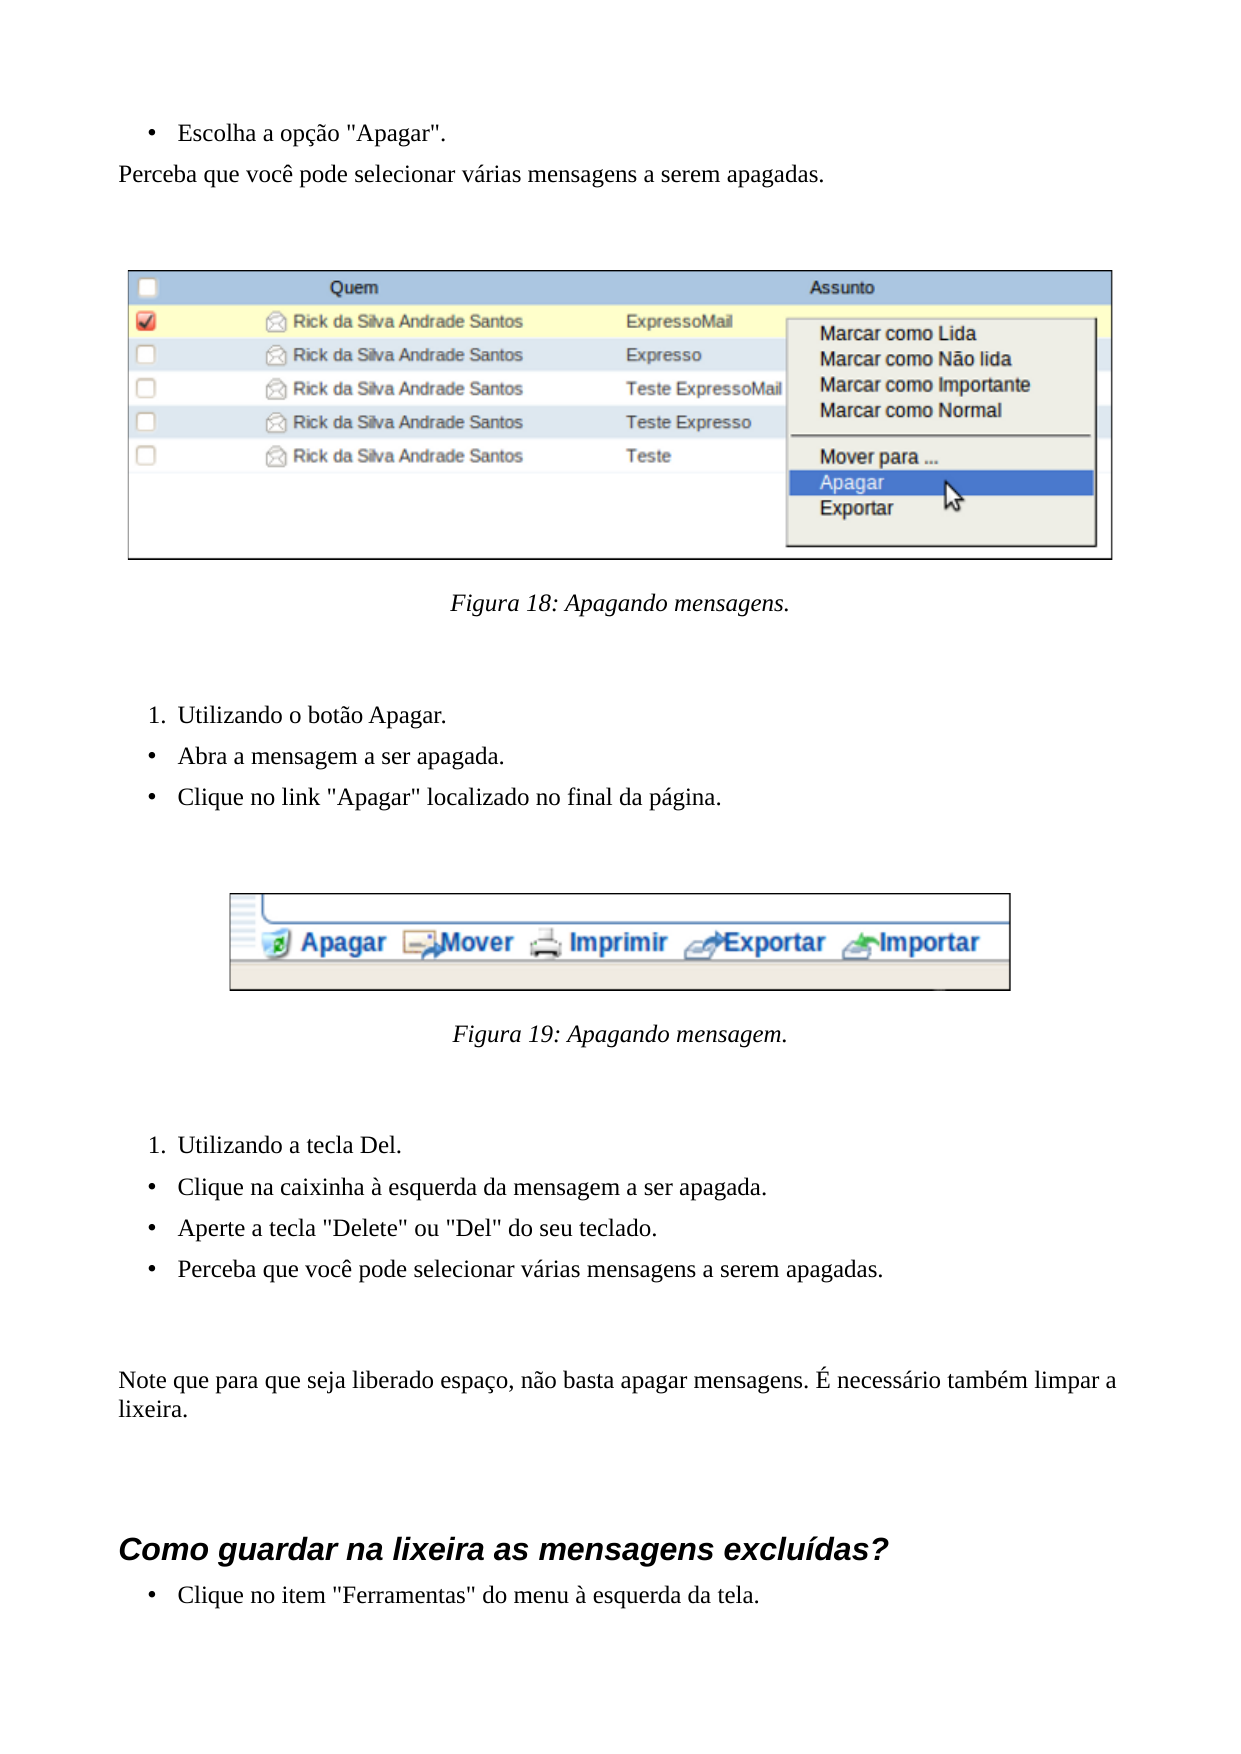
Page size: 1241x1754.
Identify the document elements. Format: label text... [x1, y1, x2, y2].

list Clique na caixinha à esquerda da mensagem a ser apagada. [148, 1172, 1122, 1200]
subtitle Como guardar na lixeira as mensagens excluídas? [118, 1530, 1122, 1567]
list Utilizando a tecla Del. [148, 1130, 1122, 1159]
picture [127, 270, 1113, 560]
text Figura 19: Apagando mensagem. [118, 893, 1122, 1048]
list Clique no link "Apagar" localizado no final da página. [148, 782, 1122, 811]
list Escolha a opção "Apagar". [148, 118, 1122, 147]
list Clique no item "Ferramentas" do menu à esquerda da tela. [148, 1580, 1122, 1608]
picture [229, 893, 1011, 991]
text Perceba que você pode selecionar várias mensagens a serem apagadas. [118, 159, 1122, 188]
list Perceba que você pode selecionar várias mensagens a serem apagadas. [148, 1254, 1122, 1283]
text Figura 18: Apagando mensagens. [118, 271, 1122, 617]
text Note que para que seja liberado espaço, não basta apagar mensagens. É necessário também limpar a lixeira. [118, 1365, 1122, 1423]
list Abra a mensagem a ser apagada. [148, 741, 1122, 770]
list Utilizando o botão Apagar. [148, 700, 1122, 728]
list Aperte a tecla "Delete" ou "Del" do seu teclado. [148, 1213, 1122, 1242]
